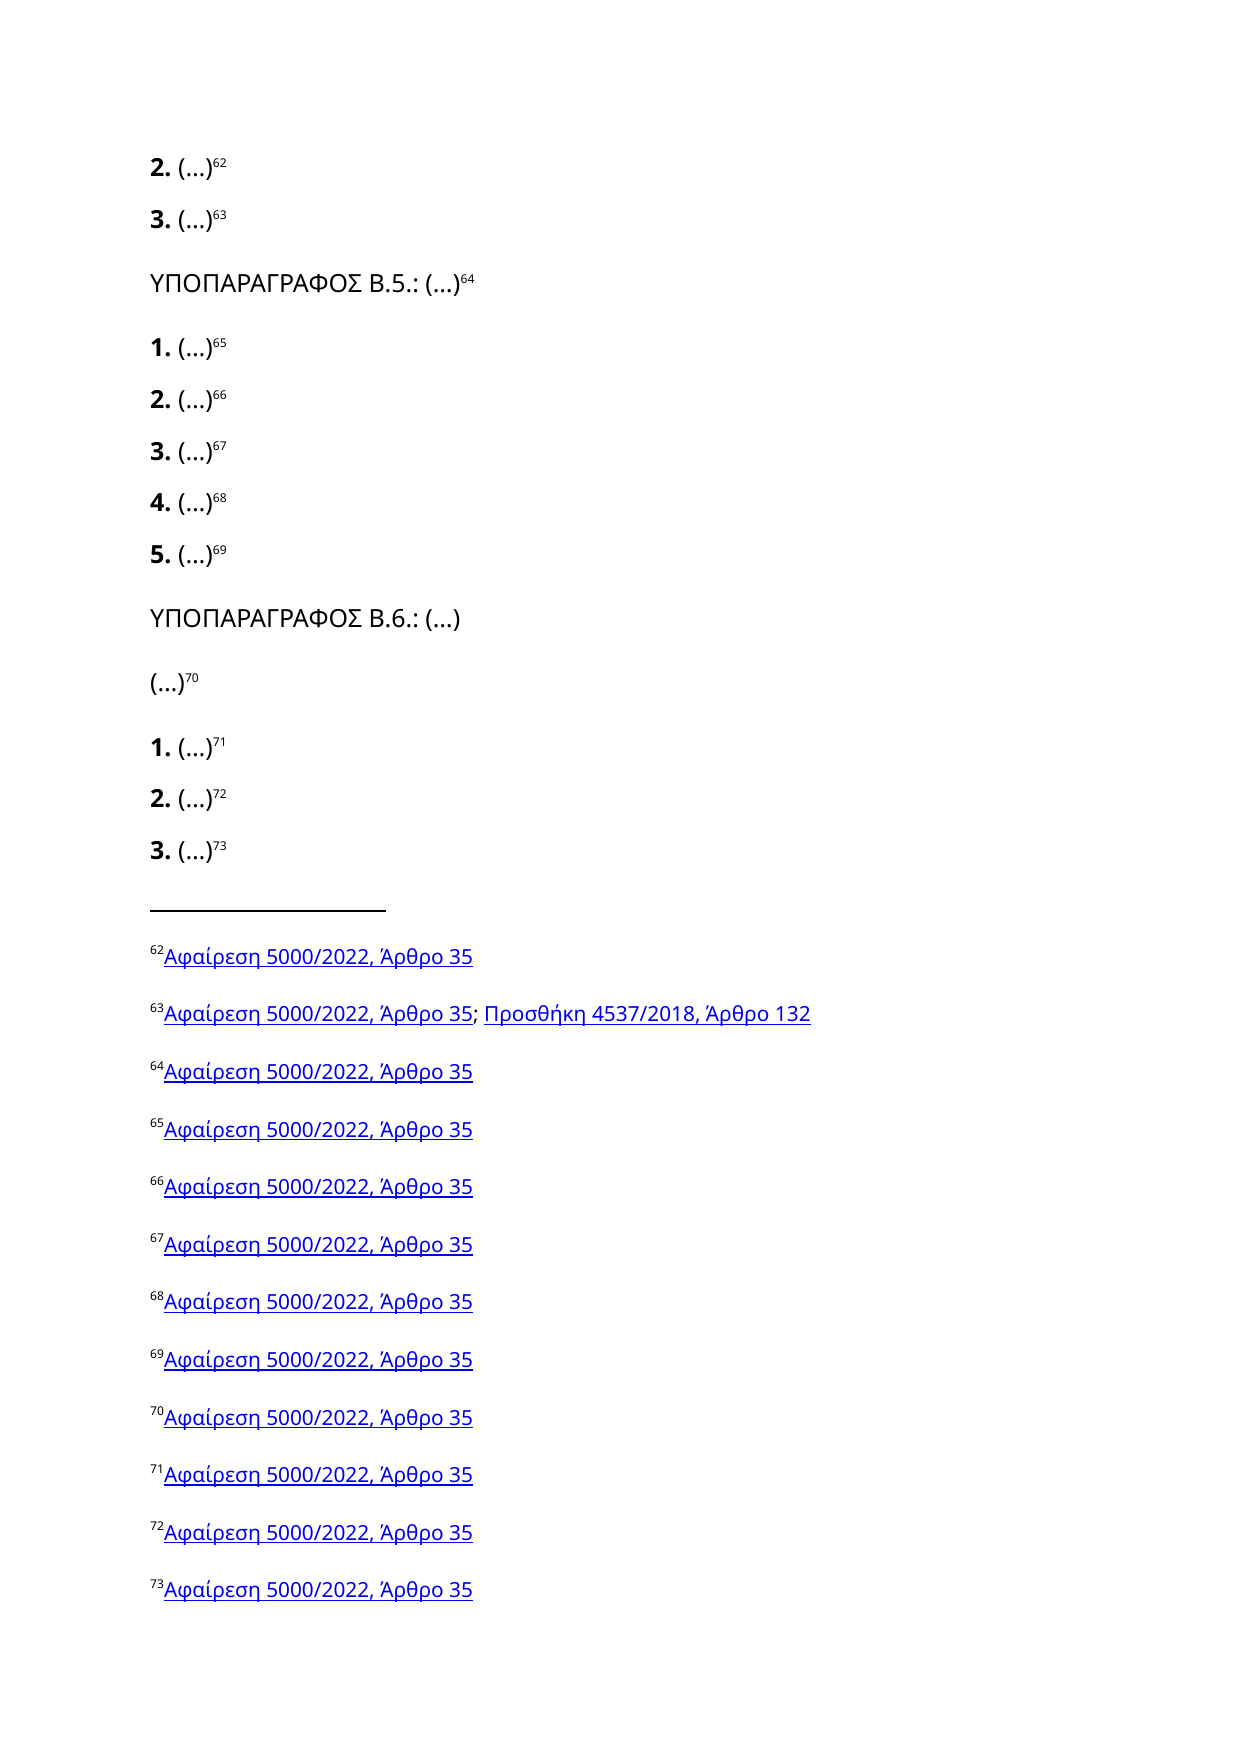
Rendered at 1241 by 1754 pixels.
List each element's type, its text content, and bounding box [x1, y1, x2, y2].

text Αφαίρεση 5000/2022, Άρθρο 35 [150, 1287, 1090, 1316]
text 3. (…) [150, 433, 1090, 467]
text Αφαίρεση 5000/2022, Άρθρο 35 [150, 1345, 1090, 1373]
text 4. (…) [150, 485, 1090, 519]
text 1. (…) [150, 330, 1090, 364]
text Αφαίρεση 5000/2022, Άρθρο 35 [150, 1403, 1090, 1431]
text 2. (…) [150, 382, 1090, 416]
text Αφαίρεση 5000/2022, Άρθρο 35 [150, 1172, 1090, 1201]
text 1. (…) [150, 729, 1090, 763]
text 3. (…) [150, 832, 1090, 867]
text 2. (…) [150, 150, 1090, 184]
text 5. (…) [150, 537, 1090, 571]
text Αφαίρεση 5000/2022, Άρθρο 35 [150, 1518, 1090, 1546]
text 2. (…) [150, 781, 1090, 815]
text Αφαίρεση 5000/2022, Άρθρο 35 [150, 1460, 1090, 1489]
text Αφαίρεση 5000/2022, Άρθρο 35; Προσθήκη 4537/2018, Άρθρο 132 [150, 999, 1090, 1028]
text ΥΠΟΠΑΡΑΓΡΑΦΟΣ Β.6.: (…) [150, 601, 1090, 635]
text 3. (…) [150, 202, 1090, 236]
text Αφαίρεση 5000/2022, Άρθρο 35 [150, 1115, 1090, 1143]
text Αφαίρεση 5000/2022, Άρθρο 35 [150, 942, 1090, 970]
text Αφαίρεση 5000/2022, Άρθρο 35 [150, 1576, 1090, 1604]
text ΥΠΟΠΑΡΑΓΡΑΦΟΣ Β.5.: (…) [150, 266, 1090, 300]
text Αφαίρεση 5000/2022, Άρθρο 35 [150, 1230, 1090, 1258]
text Αφαίρεση 5000/2022, Άρθρο 35 [150, 1057, 1090, 1086]
text (…) [150, 665, 1090, 699]
